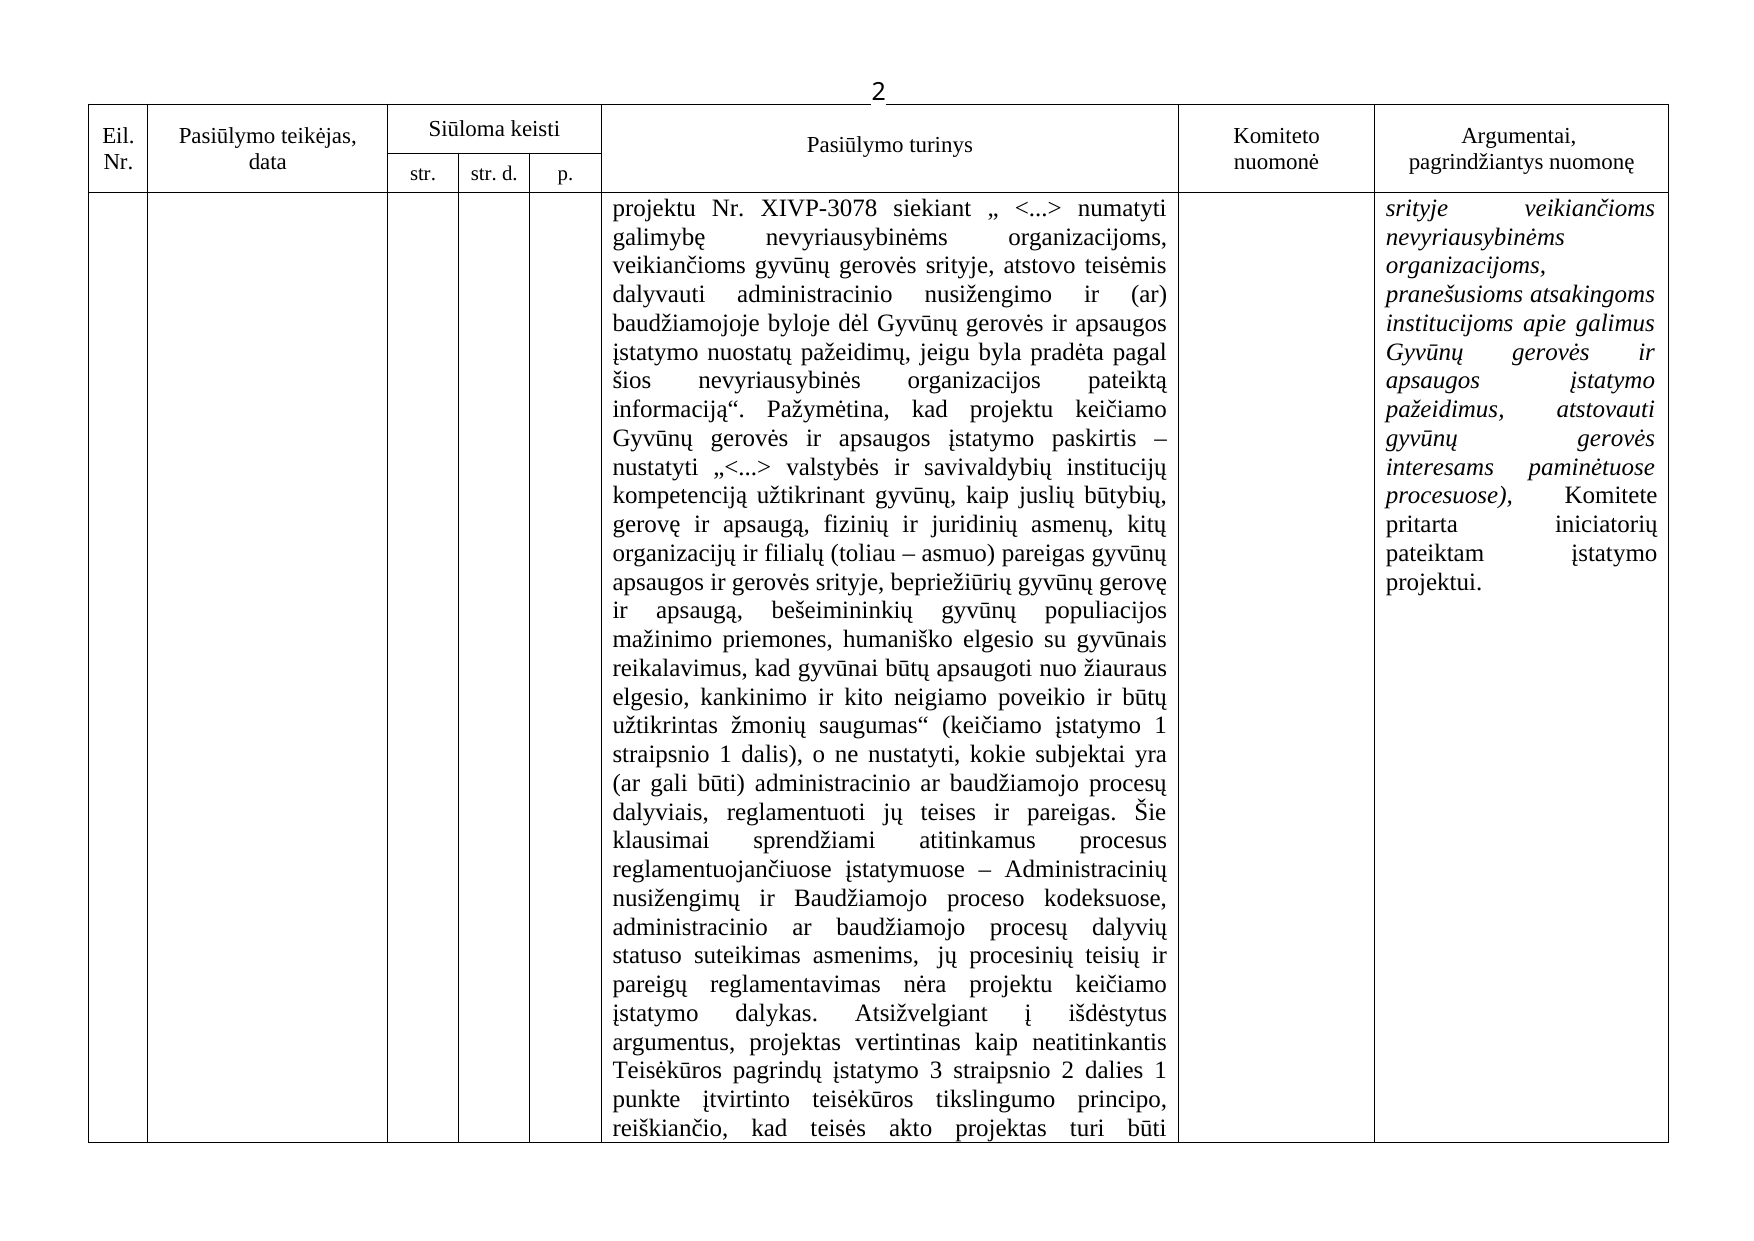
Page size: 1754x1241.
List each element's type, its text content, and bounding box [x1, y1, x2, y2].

table_cell [388, 193, 458, 1142]
table_header Komiteto nuomonė [1179, 105, 1374, 192]
table_cell str. d. [459, 154, 529, 192]
table_header Pasiūlymo turinys [602, 105, 1178, 192]
table_cell [148, 193, 387, 1142]
table_cell p. [530, 154, 601, 192]
table_cell projektu Nr. XIVP-3078 siekiant „ <...> numatyti galimybę nevyriausybinėms organizacijoms, veikiančioms gyvūnų gerovės srityje, atstovo teisėmis dalyvauti administracinio nusižengimo ir (ar) baudžiamojoje byloje dėl Gyvūnų gerovės ir apsaugos įstatymo nuostatų pažeidimų, jeigu byla pradėta pagal šios nevyriausybinės organizacijos pateiktą informaciją“. Pažymėtina, kad projektu keičiamo Gyvūnų gerovės ir apsaugos įstatymo paskirtis – nustatyti „<...> valstybės ir savivaldybių institucijų kompetenciją užtikrinant gyvūnų, kaip juslių būtybių, gerovę ir apsaugą, fizinių ir juridinių asmenų, kitų organizacijų ir filialų (toliau – asmuo) pareigas gyvūnų apsaugos ir gerovės srityje, bepriežiūrių gyvūnų gerovę ir apsaugą, bešeimininkių gyvūnų populiacijos mažinimo priemones, humaniško elgesio su gyvūnais reikalavimus, kad gyvūnai būtų apsaugoti nuo žiauraus elgesio, kankinimo ir kito neigiamo poveikio ir būtų užtikrintas žmonių saugumas“ (keičiamo įstatymo 1 straipsnio 1 dalis), o ne nustatyti, kokie subjektai yra (ar gali būti) administracinio ar baudžiamojo procesų dalyviais, reglamentuoti jų teises ir pareigas. Šie klausimai sprendžiami atitinkamus procesus reglamentuojančiuose įstatymuose – Administracinių nusižengimų ir Baudžiamojo proceso kodeksuose, administracinio ar baudžiamojo procesų dalyvių statuso suteikimas asmenims, jų procesinių teisių ir pareigų reglamentavimas nėra projektu keičiamo įstatymo dalykas. Atsižvelgiant į išdėstytus argumentus, projektas vertintinas kaip neatitinkantis Teisėkūros pagrindų įstatymo 3 straipsnio 2 dalies 1 punkte įtvirtinto teisėkūros tikslingumo principo, reiškiančio, kad teisės akto projektas turi būti [602, 193, 1178, 1142]
table_cell [530, 193, 601, 1142]
table_header Pasiūlymo teikėjas, data [148, 105, 387, 192]
table_cell [1179, 193, 1374, 1142]
table_cell srityje veikiančioms nevyriausybinėms organizacijoms, pranešusioms atsakingoms institucijoms apie galimus Gyvūnų gerovės ir apsaugos įstatymo pažeidimus, atstovauti gyvūnų gerovės interesams paminėtuose procesuose), Komitete pritarta iniciatorių pateiktam įstatymo projektui. [1375, 193, 1668, 1142]
table_header Eil. Nr. [89, 105, 147, 192]
table_header Siūloma keisti [388, 105, 601, 153]
table_header Argumentai, pagrindžiantys nuomonę [1375, 105, 1668, 192]
table_cell str. [388, 154, 458, 192]
table_cell [459, 193, 529, 1142]
table_cell [89, 193, 147, 1142]
